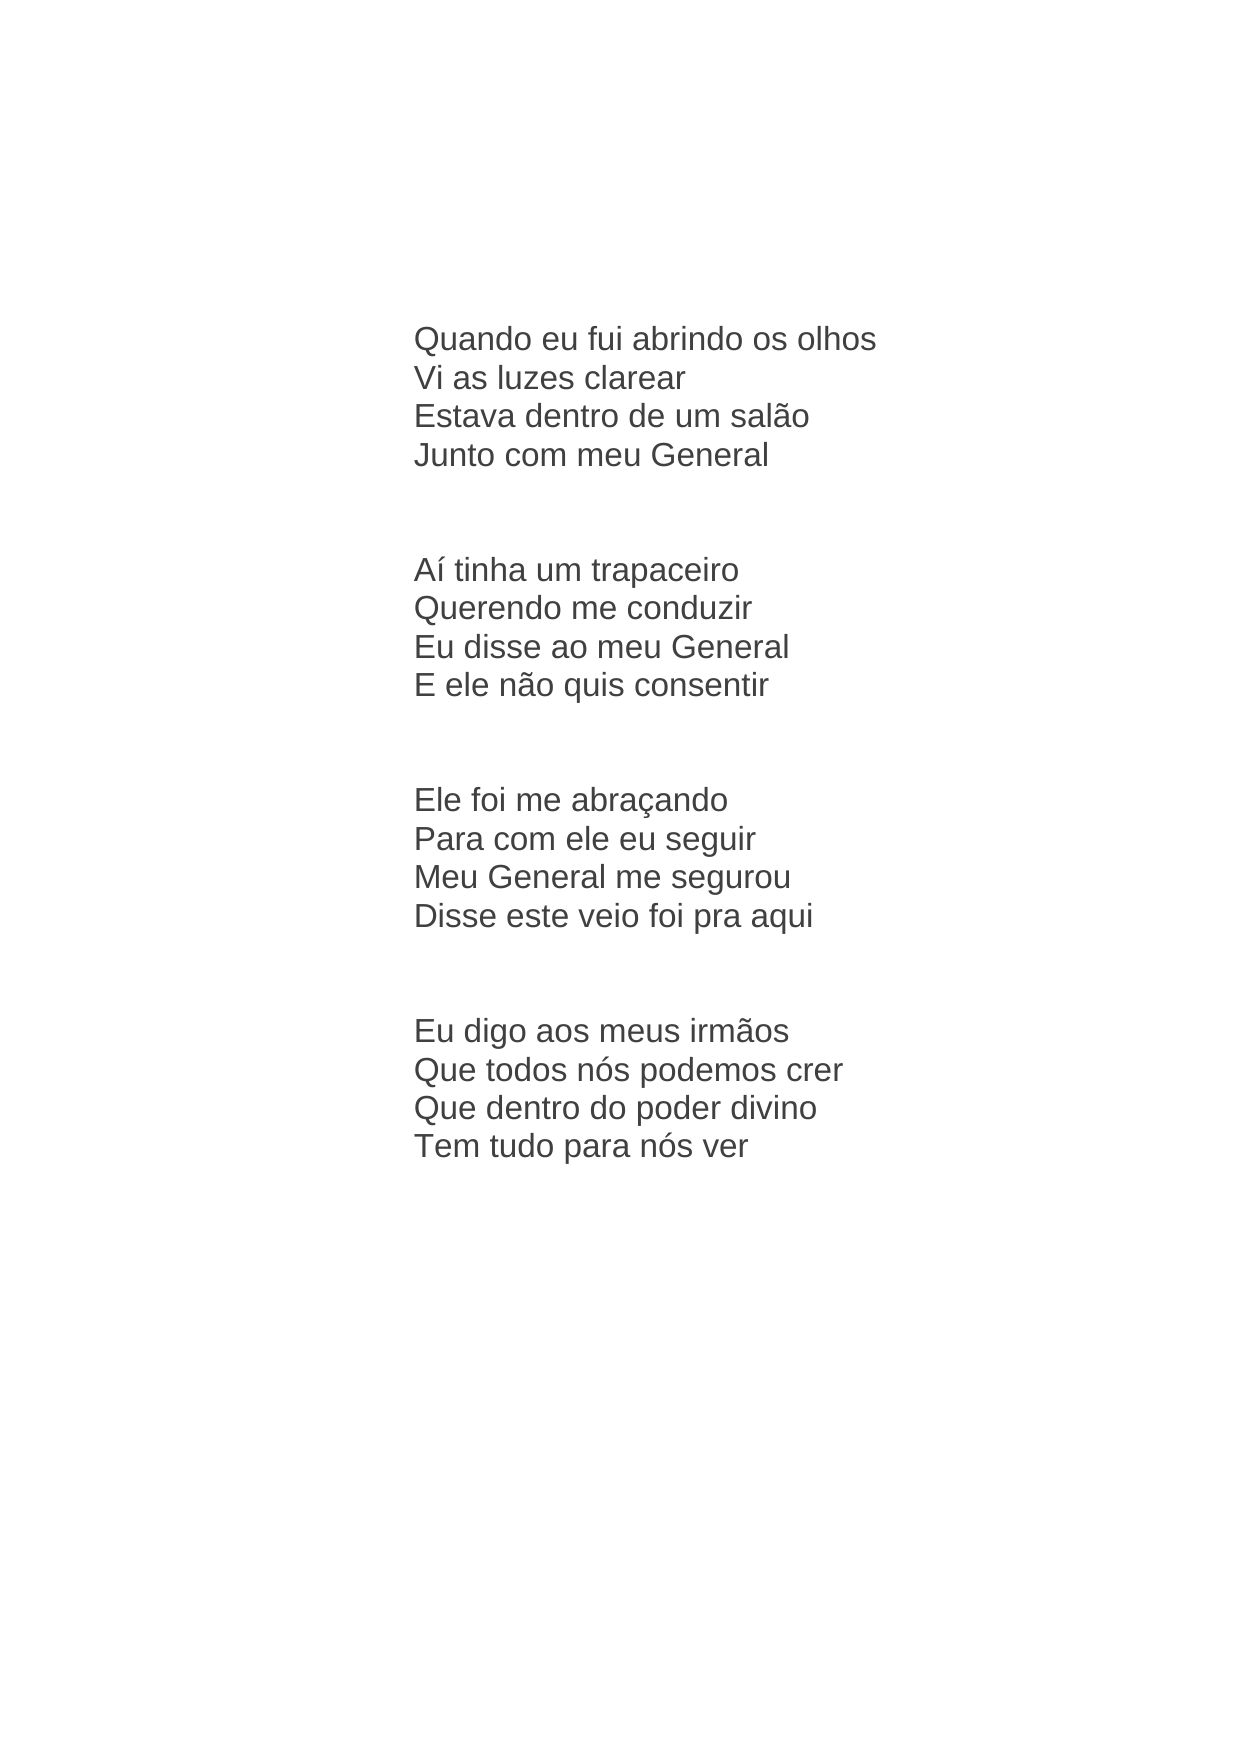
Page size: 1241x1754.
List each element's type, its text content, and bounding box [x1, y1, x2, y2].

text Estava dentro de um salão [413, 396, 1181, 434]
text E ele não quis consentir [413, 665, 1181, 704]
text Tem tudo para nós ver [413, 1126, 1181, 1165]
text Meu General me segurou [413, 857, 1181, 896]
text Ele foi me abraçando [413, 781, 1181, 819]
text Aí tinha um trapaceiro [413, 550, 1181, 588]
text Para com ele eu seguir [413, 819, 1181, 857]
text Vi as luzes clarear [413, 358, 1181, 396]
text Disse este veio foi pra aqui [413, 896, 1181, 934]
text Eu disse ao meu General [413, 627, 1181, 665]
text Quando eu fui abrindo os olhos [413, 319, 1181, 358]
text Que dentro do poder divino [413, 1088, 1181, 1126]
text Junto com meu General [413, 434, 1181, 473]
text Eu digo aos meus irmãos [413, 1011, 1181, 1049]
text Querendo me conduzir [413, 588, 1181, 627]
text Que todos nós podemos crer [413, 1049, 1181, 1088]
